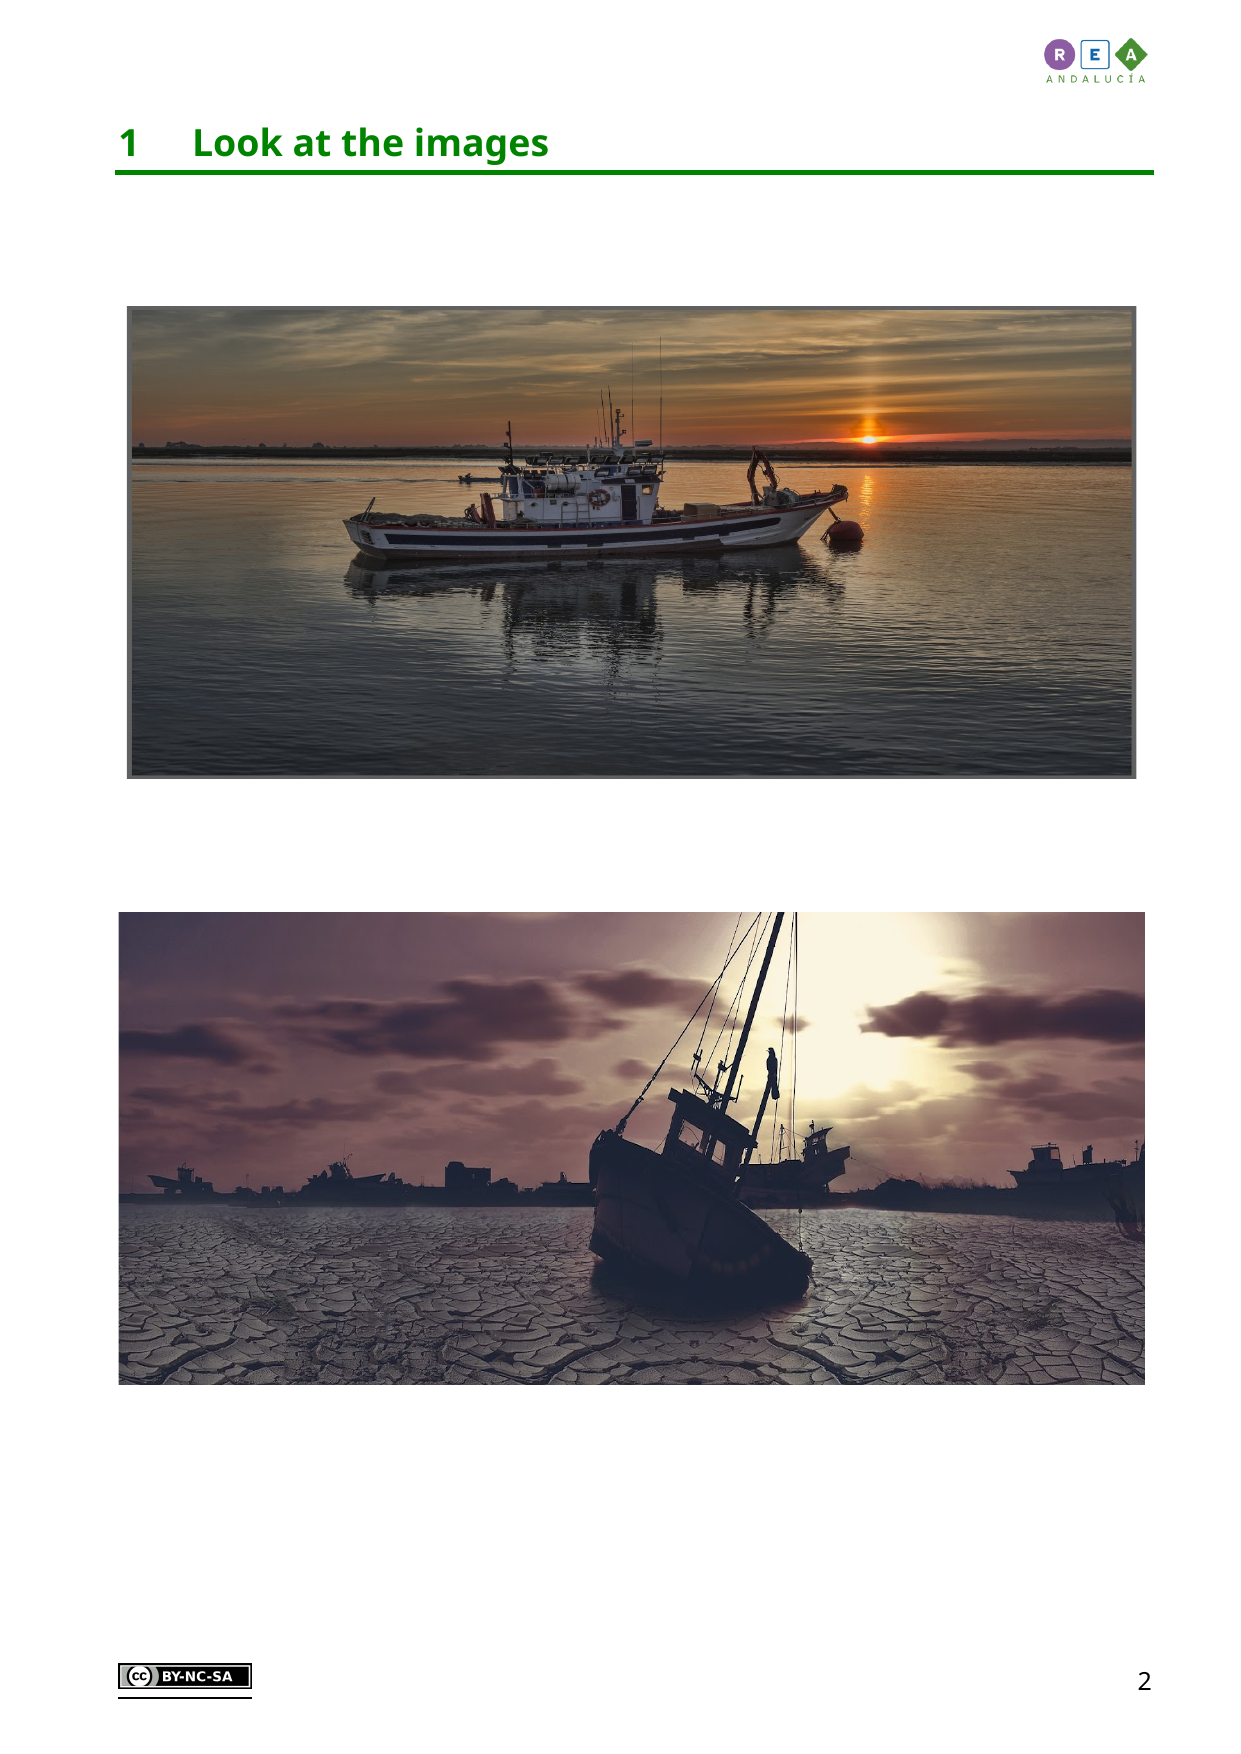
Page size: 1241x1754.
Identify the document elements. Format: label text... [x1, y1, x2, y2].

picture [1039, 33, 1152, 88]
picture [118, 1663, 536, 1699]
picture [118, 912, 1145, 1385]
subtitle Look at the images [115, 113, 1154, 170]
picture [126, 306, 1137, 779]
